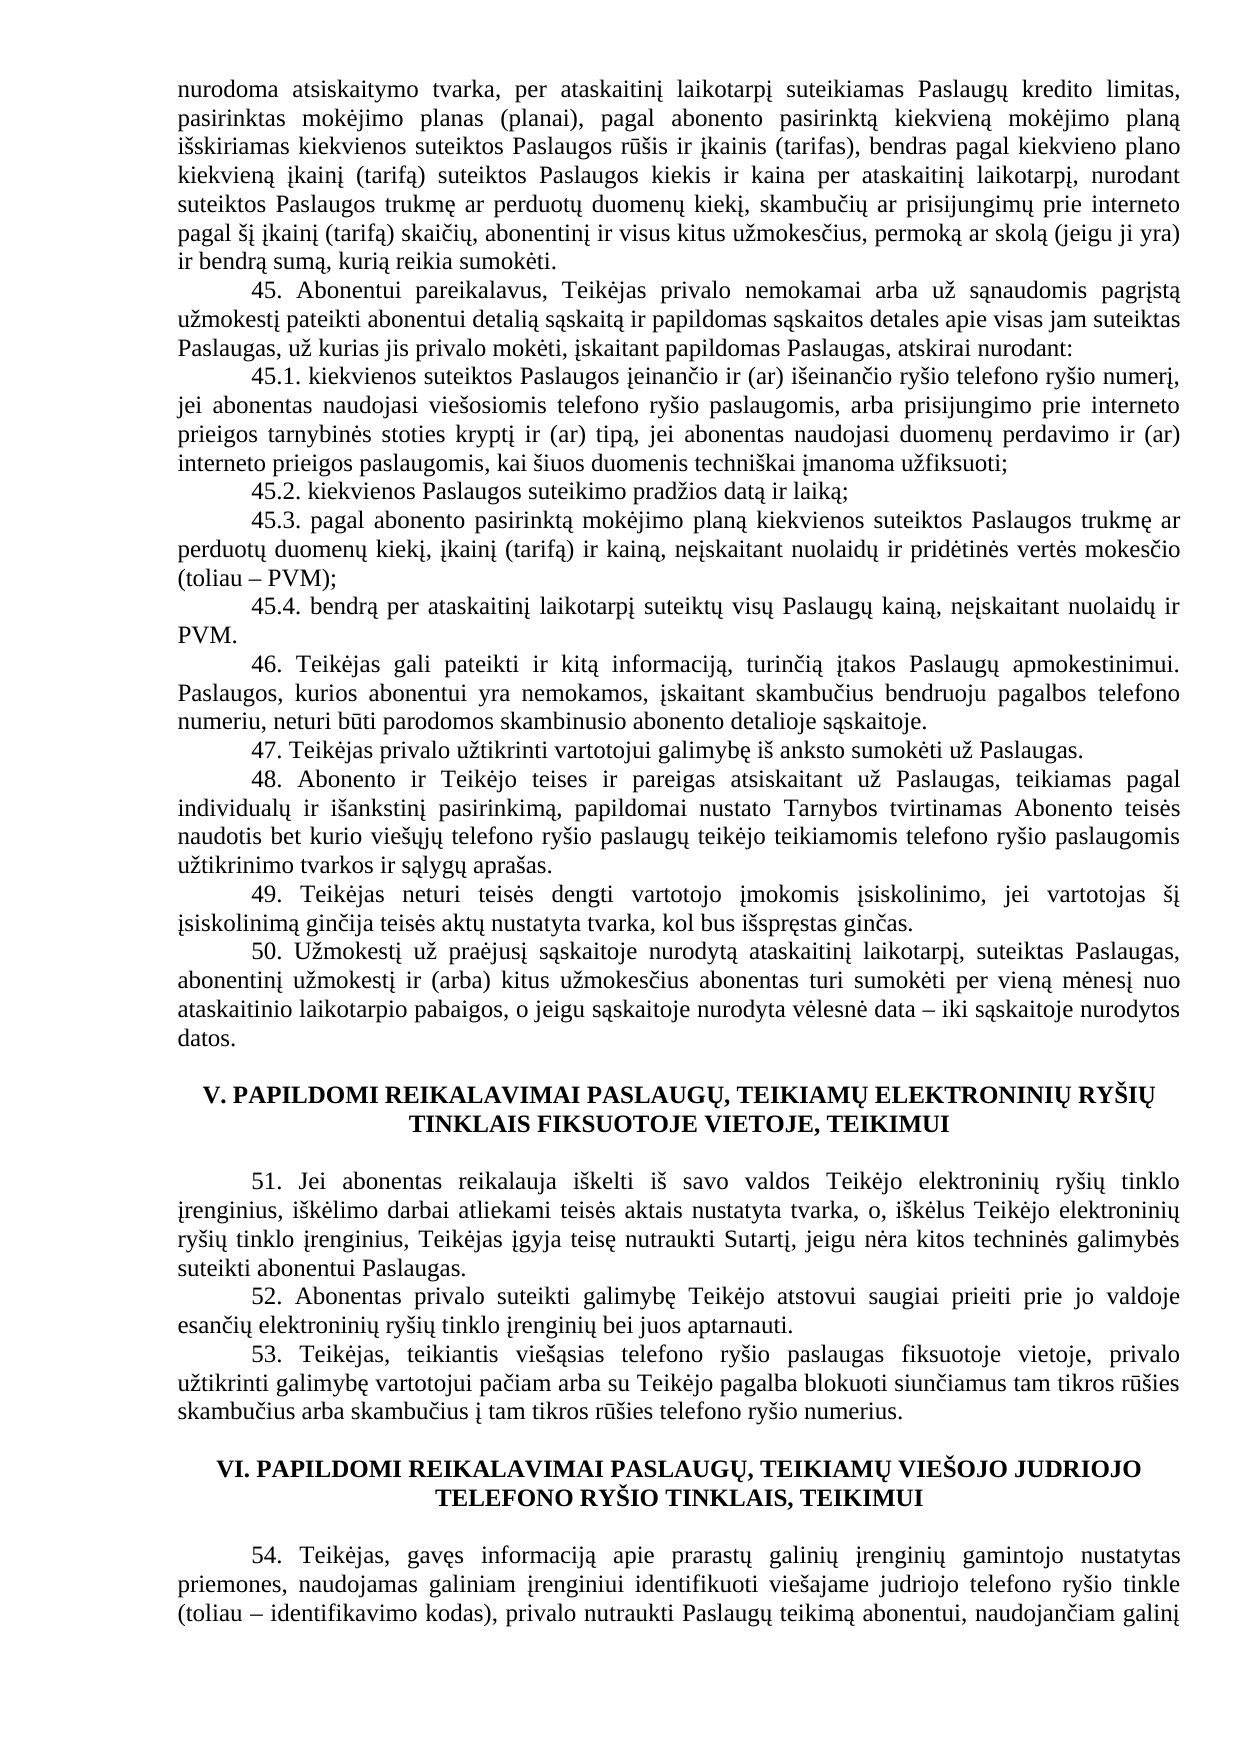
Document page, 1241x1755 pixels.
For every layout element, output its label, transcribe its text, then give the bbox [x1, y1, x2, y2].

text 47. Teikėjas privalo užtikrinti vartotojui galimybę iš anksto sumokėti už Paslaugas. [177, 735, 1181, 764]
text 45.4. bendrą per ataskaitinį laikotarpį suteiktų visų Paslaugų kainą, neįskaitant nuolaidų ir PVM. [177, 591, 1181, 649]
text 45.2. kiekvienos Paslaugos suteikimo pradžios datą ir laiką; [177, 476, 1181, 505]
text nurodoma atsiskaitymo tvarka, per ataskaitinį laikotarpį suteikiamas Paslaugų kredito limitas, pasirinktas mokėjimo planas (planai), pagal abonento pasirinktą kiekvieną mokėjimo planą išskiriamas kiekvienos suteiktos Paslaugos rūšis ir įkainis (tarifas), bendras pagal kiekvieno plano kiekvieną įkainį (tarifą) suteiktos Paslaugos kiekis ir kaina per ataskaitinį laikotarpį, nurodant suteiktos Paslaugos trukmę ar perduotų duomenų kiekį, skambučių ar prisijungimų prie interneto pagal šį įkainį (tarifą) skaičių, abonentinį ir visus kitus užmokesčius, permoką ar skolą (jeigu ji yra) ir bendrą sumą, kurią reikia sumokėti. [177, 74, 1181, 275]
text 45. Abonentui pareikalavus, Teikėjas privalo nemokamai arba už sąnaudomis pagrįstą užmokestį pateikti abonentui detalią sąskaitą ir papildomas sąskaitos detales apie visas jam suteiktas Paslaugas, už kurias jis privalo mokėti, įskaitant papildomas Paslaugas, atskirai nurodant: [177, 275, 1181, 361]
text 48. Abonento ir Teikėjo teises ir pareigas atsiskaitant už Paslaugas, teikiamas pagal individualų ir išankstinį pasirinkimą, papildomai nustato Tarnybos tvirtinamas Abonento teisės naudotis bet kurio viešųjų telefono ryšio paslaugų teikėjo teikiamomis telefono ryšio paslaugomis užtikrinimo tvarkos ir sąlygų aprašas. [177, 764, 1181, 879]
text 50. Užmokestį už praėjusį sąskaitoje nurodytą ataskaitinį laikotarpį, suteiktas Paslaugas, abonentinį užmokestį ir (arba) kitus užmokesčius abonentas turi sumokėti per vieną mėnesį nuo ataskaitinio laikotarpio pabaigos, o jeigu sąskaitoje nurodyta vėlesnė data – iki sąskaitoje nurodytos datos. [177, 936, 1181, 1051]
text 45.1. kiekvienos suteiktos Paslaugos įeinančio ir (ar) išeinančio ryšio telefono ryšio numerį, jei abonentas naudojasi viešosiomis telefono ryšio paslaugomis, arba prisijungimo prie interneto prieigos tarnybinės stoties kryptį ir (ar) tipą, jei abonentas naudojasi duomenų perdavimo ir (ar) interneto prieigos paslaugomis, kai šiuos duomenis techniškai įmanoma užfiksuoti; [177, 361, 1181, 476]
text 54. Teikėjas, gavęs informaciją apie prarastų galinių įrenginių gamintojo nustatytas priemones, naudojamas galiniam įrenginiui identifikuoti viešajame judriojo telefono ryšio tinkle (toliau – identifikavimo kodas), privalo nutraukti Paslaugų teikimą abonentui, naudojančiam galinį [177, 1540, 1181, 1626]
text VI. PAPILDOMI REIKALAVIMAI PASLAUGŲ, TEIKIAMŲ VIEŠOJO JUDRIOJO TELEFONO RYŠIO TINKLAIS, TEIKIMUI [177, 1454, 1181, 1511]
text 49. Teikėjas neturi teisės dengti vartotojo įmokomis įsiskolinimo, jei vartotojas šį įsiskolinimą ginčija teisės aktų nustatyta tvarka, kol bus išspręstas ginčas. [177, 879, 1181, 936]
text 46. Teikėjas gali pateikti ir kitą informaciją, turinčią įtakos Paslaugų apmokestinimui. Paslaugos, kurios abonentui yra nemokamos, įskaitant skambučius bendruoju pagalbos telefono numeriu, neturi būti parodomos skambinusio abonento detalioje sąskaitoje. [177, 649, 1181, 735]
text 53. Teikėjas, teikiantis viešąsias telefono ryšio paslaugas fiksuotoje vietoje, privalo užtikrinti galimybę vartotojui pačiam arba su Teikėjo pagalba blokuoti siunčiamus tam tikros rūšies skambučius arba skambučius į tam tikros rūšies telefono ryšio numerius. [177, 1339, 1181, 1425]
text 51. Jei abonentas reikalauja iškelti iš savo valdos Teikėjo elektroninių ryšių tinklo įrenginius, iškėlimo darbai atliekami teisės aktais nustatyta tvarka, o, iškėlus Teikėjo elektroninių ryšių tinklo įrenginius, Teikėjas įgyja teisę nutraukti Sutartį, jeigu nėra kitos techninės galimybės suteikti abonentui Paslaugas. [177, 1166, 1181, 1281]
text 45.3. pagal abonento pasirinktą mokėjimo planą kiekvienos suteiktos Paslaugos trukmę ar perduotų duomenų kiekį, įkainį (tarifą) ir kainą, neįskaitant nuolaidų ir pridėtinės vertės mokesčio (toliau – PVM); [177, 505, 1181, 591]
text V. PAPILDOMI REIKALAVIMAI PASLAUGŲ, TEIKIAMŲ ELEKTRONINIŲ RYŠIŲ TINKLAIS FIKSUOTOJE VIETOJE, TEIKIMUI [177, 1080, 1181, 1138]
text 52. Abonentas privalo suteikti galimybę Teikėjo atstovui saugiai prieiti prie jo valdoje esančių elektroninių ryšių tinklo įrenginių bei juos aptarnauti. [177, 1281, 1181, 1339]
